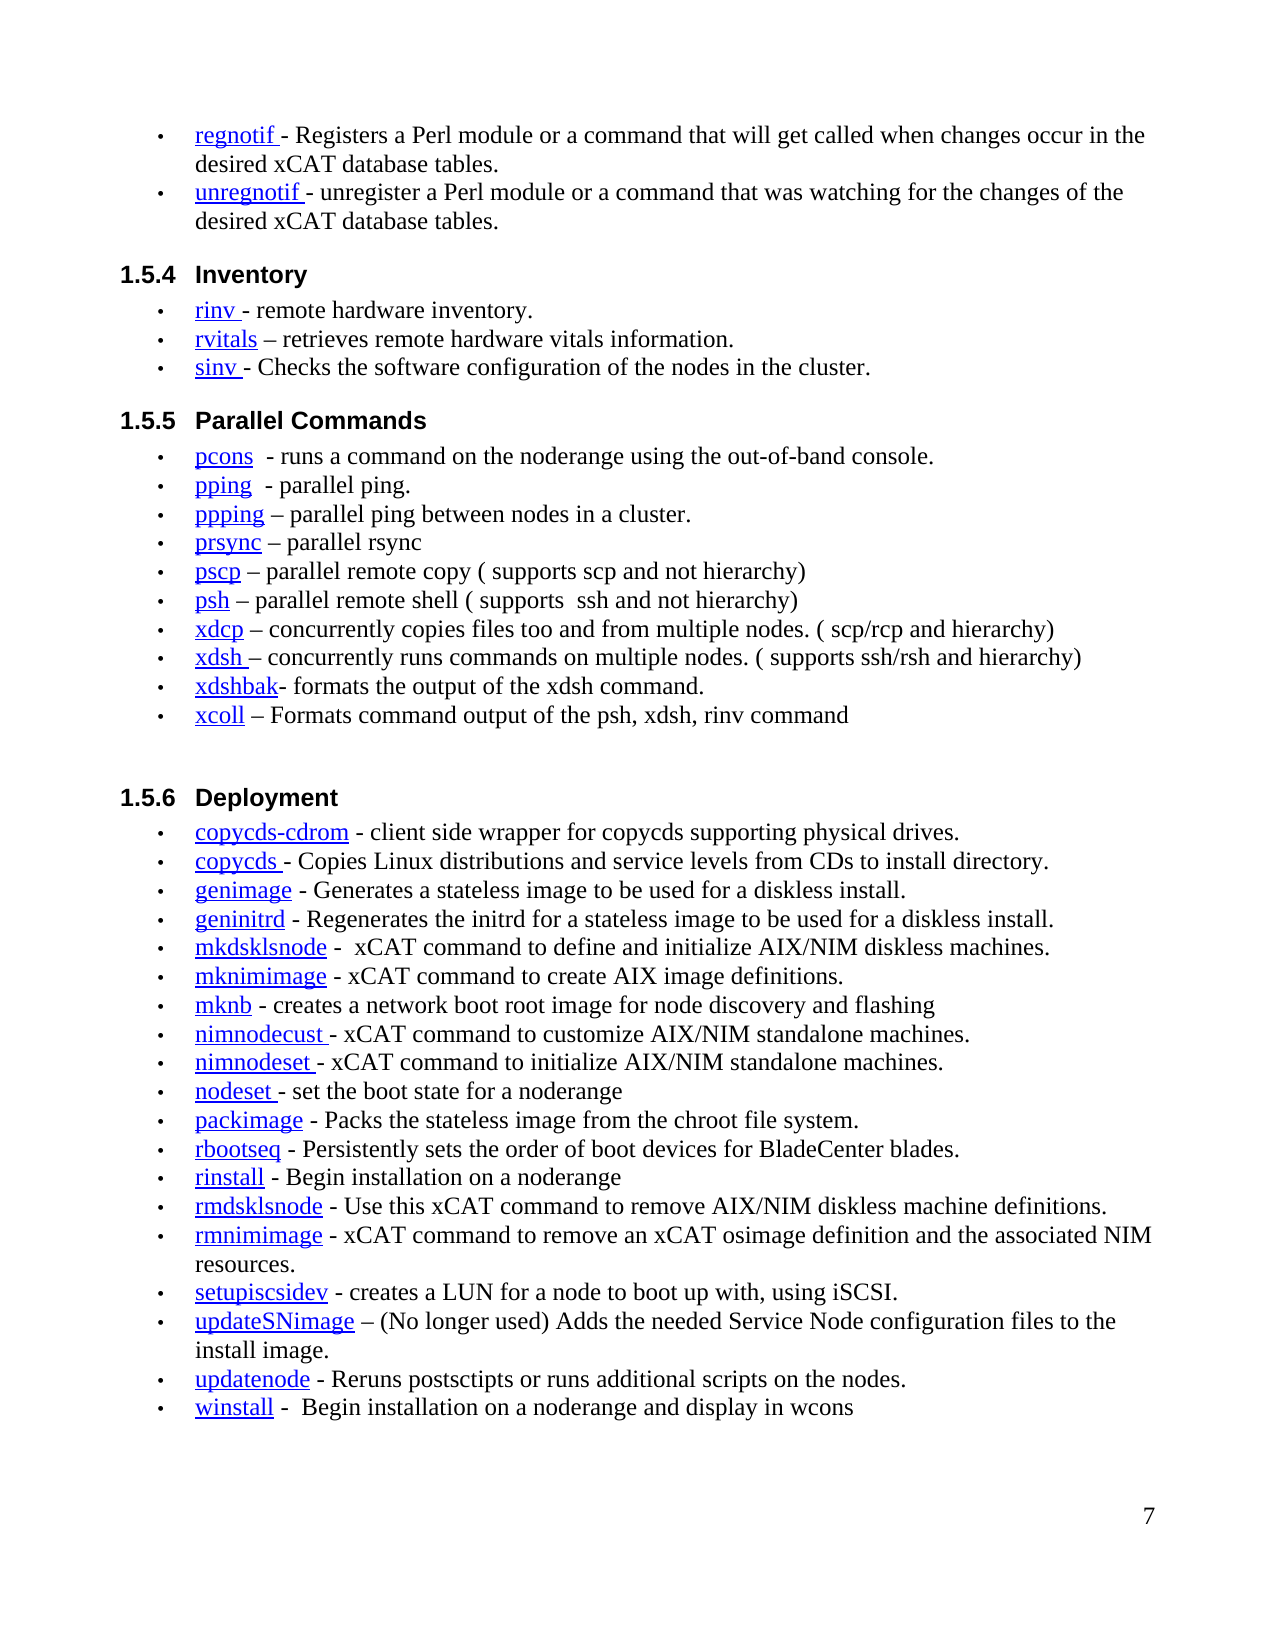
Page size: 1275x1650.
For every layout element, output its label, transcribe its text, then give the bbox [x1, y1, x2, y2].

list packimage - Packs the stateless image from the chroot file system. [157, 1105, 1155, 1134]
list xcoll – Formats command output of the psh, xdsh, rinv command [157, 700, 1155, 729]
list regnotif - Registers a Perl module or a command that will get called when changes occur in the desired xCAT database tables. [157, 120, 1155, 177]
list xdcp – concurrently copies files too and from multiple nodes. ( scp/rcp and hierarchy) [157, 614, 1155, 642]
list rmdsklsnode - Use this xCAT command to remove AIX/NIM diskless machine definitions. [157, 1191, 1155, 1220]
list geninitrd - Regenerates the initrd for a stateless image to be used for a diskless install. [157, 904, 1155, 932]
list rbootseq - Persistently sets the order of boot devices for BladeCenter blades. [157, 1134, 1155, 1162]
list nodeset - set the boot state for a noderange [157, 1076, 1155, 1105]
list mkdsklsnode - xCAT command to define and initialize AIX/NIM diskless machines. [157, 932, 1155, 961]
list xdshbak- formats the output of the xdsh command. [157, 671, 1155, 700]
list psh – parallel remote shell ( supports ssh and not hierarchy) [157, 585, 1155, 614]
list pping - parallel ping. [157, 470, 1155, 499]
subtitle Parallel Commands [120, 406, 1155, 435]
list updateSNimage – (No longer used) Adds the needed Service Node configuration files to the install image. [157, 1306, 1155, 1364]
list mknb - creates a network boot root image for node discovery and flashing [157, 990, 1155, 1019]
list unregnotif - unregister a Perl module or a command that was watching for the changes of the desired xCAT database tables. [157, 177, 1155, 235]
subtitle Inventory [120, 260, 1155, 289]
list rvitals – retrieves remote hardware vitals information. [157, 324, 1155, 352]
list winstall - Begin installation on a noderange and display in wcons [157, 1392, 1155, 1421]
list nimnodeset - xCAT command to initialize AIX/NIM standalone machines. [157, 1047, 1155, 1076]
list ppping – parallel ping between nodes in a cluster. [157, 499, 1155, 527]
list pcons - runs a command on the noderange using the out-of-band console. [157, 441, 1155, 470]
list copycds-cdrom - client side wrapper for copycds supporting physical drives. [157, 817, 1155, 846]
list pscp – parallel remote copy ( supports scp and not hierarchy) [157, 556, 1155, 585]
list rinstall - Begin installation on a noderange [157, 1162, 1155, 1191]
subtitle Deployment [120, 782, 1155, 811]
list sinv - Checks the software configuration of the nodes in the cluster. [157, 352, 1155, 381]
list genimage - Generates a stateless image to be used for a diskless install. [157, 875, 1155, 904]
list xdsh – concurrently runs commands on multiple nodes. ( supports ssh/rsh and hierarchy) [157, 642, 1155, 671]
list setupiscsidev - creates a LUN for a node to boot up with, using iSCSI. [157, 1277, 1155, 1306]
list nimnodecust - xCAT command to customize AIX/NIM standalone machines. [157, 1019, 1155, 1047]
list rmnimimage - xCAT command to remove an xCAT osimage definition and the associated NIM resources. [157, 1220, 1155, 1277]
list rinv - remote hardware inventory. [157, 295, 1155, 324]
list prsync – parallel rsync [157, 527, 1155, 556]
list copycds - Copies Linux distributions and service levels from CDs to install directory. [157, 846, 1155, 875]
list mknimimage - xCAT command to create AIX image definitions. [157, 961, 1155, 990]
list updatenode - Reruns postsctipts or runs additional scripts on the nodes. [157, 1364, 1155, 1392]
